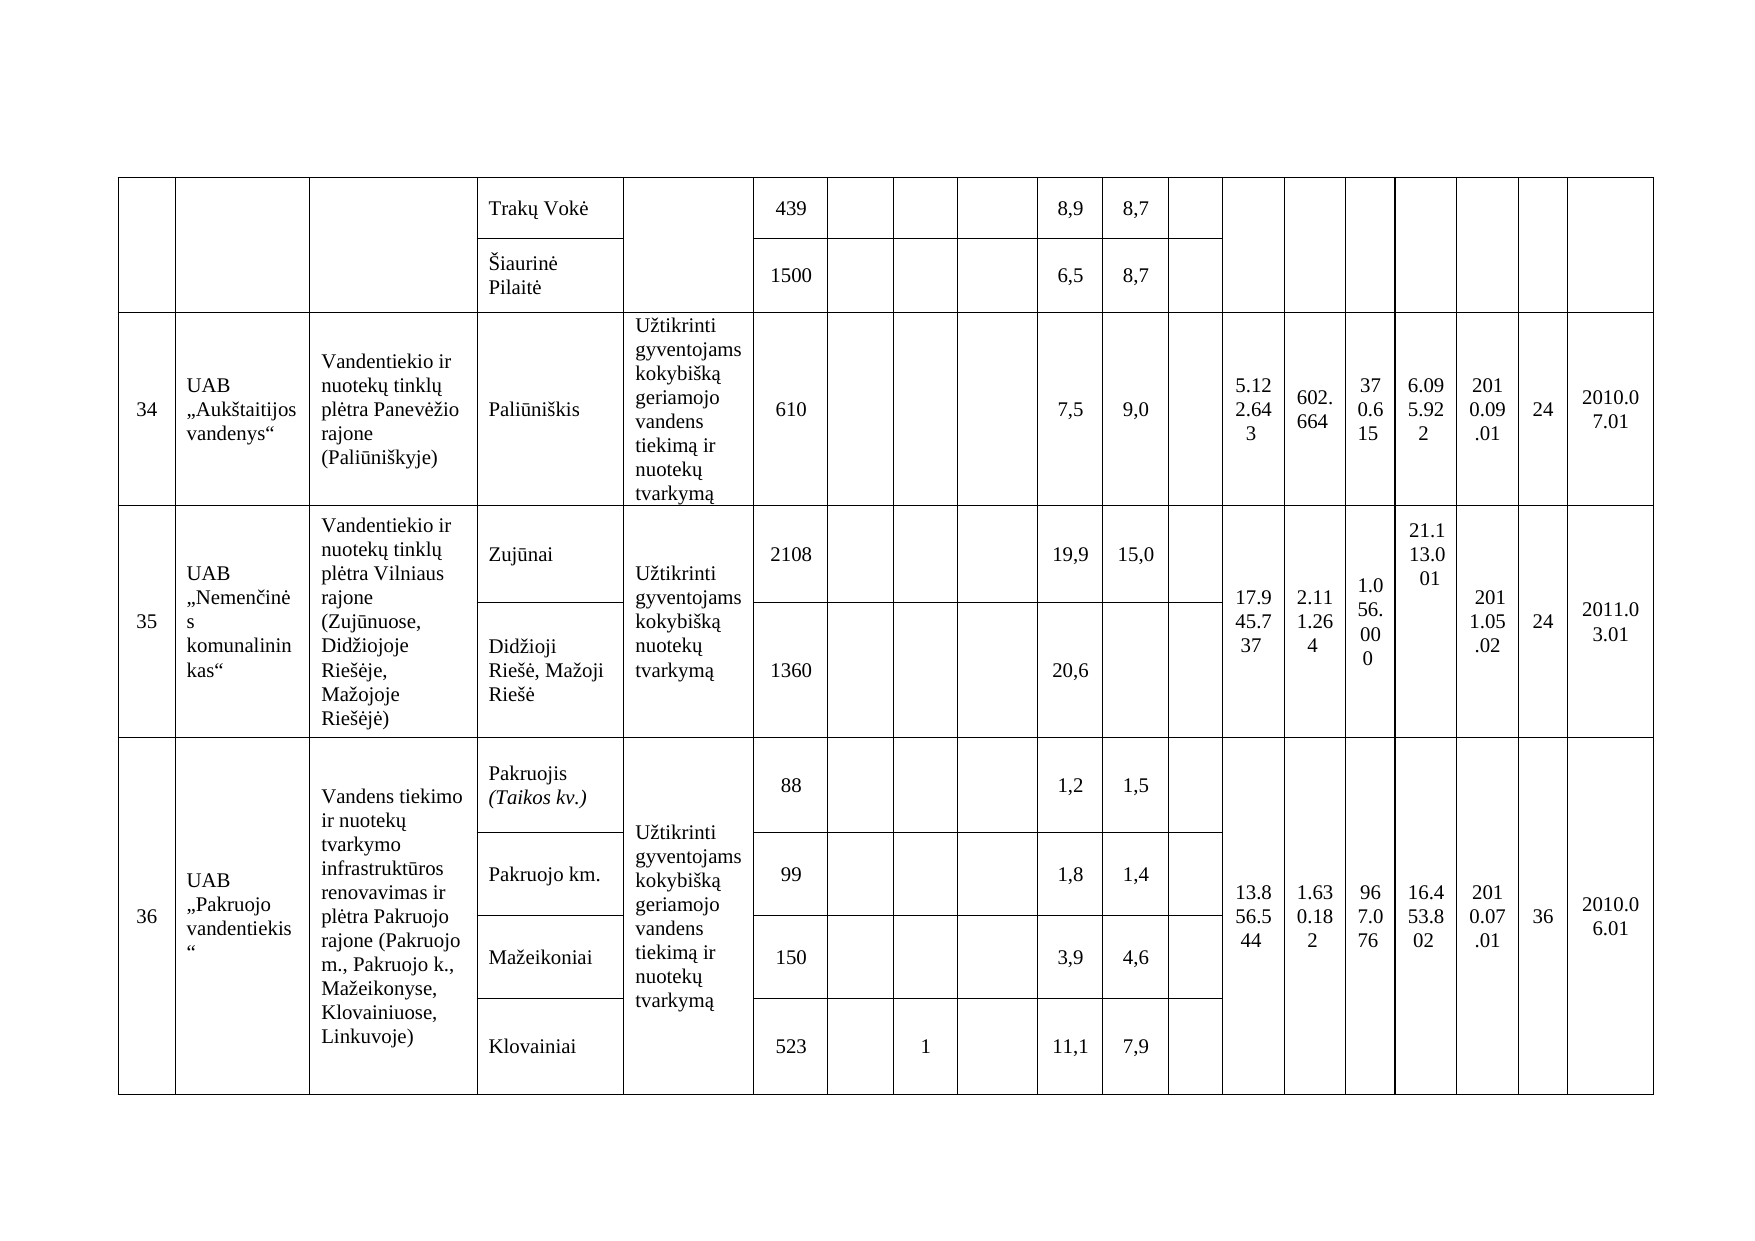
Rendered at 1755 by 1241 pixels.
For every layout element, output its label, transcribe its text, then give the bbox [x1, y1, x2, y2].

table_cell 1,5 [1103, 738, 1168, 832]
table_cell 13.856.544 [1223, 738, 1284, 1094]
table_cell [958, 738, 1037, 832]
table_cell Pakruojis (Taikos kv.) [478, 738, 623, 832]
table_cell [828, 239, 893, 312]
table_cell 5.122.643 [1223, 313, 1284, 505]
table_cell 36 [1519, 738, 1567, 1094]
table_cell 2011.03.01 [1568, 506, 1653, 737]
table_cell [1169, 313, 1222, 505]
table_cell [624, 178, 753, 312]
table_cell 8,9 [1038, 178, 1102, 238]
table_cell [1396, 178, 1456, 312]
table_cell [958, 313, 1037, 505]
table_cell [828, 178, 893, 238]
table_cell Užtikrinti gyventojams kokybišką nuotekų tvarkymą [624, 506, 753, 737]
table_cell [1169, 738, 1222, 832]
table_cell 3,9 [1038, 916, 1102, 997]
table_cell Paliūniškis [478, 313, 623, 505]
table_cell [1169, 999, 1222, 1094]
table_cell [1169, 916, 1222, 997]
table_cell 9,0 [1103, 313, 1168, 505]
table_cell 8,7 [1103, 178, 1168, 238]
table_cell 24 [1519, 506, 1567, 737]
table_cell UAB „Nemenčinės komunalininkas“ [176, 506, 309, 737]
table_cell 2010.07.01 [1568, 313, 1653, 505]
table_cell Klovainiai [478, 999, 623, 1094]
table_cell [828, 916, 893, 997]
table_cell [828, 506, 893, 602]
table_cell 24 [1519, 313, 1567, 505]
table_cell [1285, 178, 1345, 312]
table_cell Užtikrinti gyventojams kokybišką geriamojo vandens tiekimą ir nuotekų tvarkymą [624, 313, 753, 505]
table_cell 4,6 [1103, 916, 1168, 997]
table_cell 99 [754, 833, 827, 915]
table_cell 8,7 [1103, 239, 1168, 312]
table_cell [310, 178, 477, 312]
table_cell 34 [119, 313, 175, 505]
table_cell [176, 178, 309, 312]
table_cell 1.056.000 [1346, 506, 1394, 737]
table_cell Mažeikoniai [478, 916, 623, 997]
table_cell [828, 738, 893, 832]
table_cell 1 [894, 999, 957, 1094]
table_cell Zujūnai [478, 506, 623, 602]
table_cell [828, 313, 893, 505]
table_cell [1346, 178, 1394, 312]
table_cell 610 [754, 313, 827, 505]
table_cell [958, 603, 1037, 737]
table_cell [958, 178, 1037, 238]
table_cell [894, 603, 957, 737]
table_cell 17.945.737 [1223, 506, 1284, 737]
table_cell Pakruojo km. [478, 833, 623, 915]
table_cell 523 [754, 999, 827, 1094]
table_cell [958, 916, 1037, 997]
table_cell [1169, 506, 1222, 602]
table_cell Vandentiekio ir nuotekų tinklų plėtra Panevėžio rajone (Paliūniškyje) [310, 313, 477, 505]
table_cell 2010.09.01 [1457, 313, 1518, 505]
table_cell 150 [754, 916, 827, 997]
table_cell 2.111.264 [1285, 506, 1345, 737]
table_cell 21.113.001 [1396, 506, 1456, 602]
table_cell 11,1 [1038, 999, 1102, 1094]
table_cell 35 [119, 506, 175, 737]
table_cell 2108 [754, 506, 827, 602]
table_cell 20,6 [1038, 603, 1102, 737]
table_cell 370.615 [1346, 313, 1394, 505]
table_cell [894, 738, 957, 832]
table_cell Šiaurinė Pilaitė [478, 239, 623, 312]
table_cell [894, 833, 957, 915]
table_cell [894, 916, 957, 997]
table_cell 602.664 [1285, 313, 1345, 505]
table_cell 19,9 [1038, 506, 1102, 602]
table_cell [1103, 603, 1168, 737]
table_cell 6,5 [1038, 239, 1102, 312]
table_cell [1396, 602, 1456, 737]
table_cell [1169, 178, 1222, 238]
table_cell 88 [754, 738, 827, 832]
table_cell 6.095.922 [1396, 313, 1456, 505]
table_cell [894, 506, 957, 602]
table_cell Vandens tiekimo ir nuotekų tvarkymo infrastruktūros renovavimas ir plėtra Pakruojo rajone (Pakruojo m., Pakruojo k., Mažeikonyse, Klovainiuose, Linkuvoje) [310, 738, 477, 1094]
table_cell [958, 506, 1037, 602]
table_cell [894, 313, 957, 505]
table_cell 1,4 [1103, 833, 1168, 915]
table_cell 36 [119, 738, 175, 1094]
table_cell [958, 999, 1037, 1094]
table_cell 7,9 [1103, 999, 1168, 1094]
table_cell [1223, 178, 1284, 312]
table_cell [1169, 603, 1222, 737]
table_cell Didžioji Riešė, Mažoji Riešė [478, 603, 623, 737]
table_cell [119, 178, 175, 312]
table_cell [1169, 833, 1222, 915]
table_cell 1360 [754, 603, 827, 737]
table_cell 1,2 [1038, 738, 1102, 832]
table_cell Užtikrinti gyventojams kokybišką geriamojo vandens tiekimą ir nuotekų tvarkymą [624, 738, 753, 1094]
table_cell UAB „Pakruojo vandentiekis“ [176, 738, 309, 1094]
table_cell Vandentiekio ir nuotekų tinklų plėtra Vilniaus rajone (Zujūnuose, Didžiojoje Riešėje, Mažojoje Riešėjė) [310, 506, 477, 737]
table_cell [828, 999, 893, 1094]
table_cell 2011.05.02 [1457, 506, 1518, 737]
table_cell 1,8 [1038, 833, 1102, 915]
table_cell 1500 [754, 239, 827, 312]
table_cell [1568, 178, 1653, 312]
table_cell [894, 239, 957, 312]
table_cell [1519, 178, 1567, 312]
table_cell 439 [754, 178, 827, 238]
table_cell 967.076 [1346, 738, 1394, 1094]
table_cell 16.453.802 [1396, 738, 1456, 1094]
table_cell 2010.07.01 [1457, 738, 1518, 1094]
table_cell [1169, 239, 1222, 312]
table_cell UAB „Aukštaitijos vandenys“ [176, 313, 309, 505]
table_cell 2010.06.01 [1568, 738, 1653, 1094]
table_cell [828, 603, 893, 737]
table_cell 1.630.182 [1285, 738, 1345, 1094]
table_cell 7,5 [1038, 313, 1102, 505]
table_cell [828, 833, 893, 915]
table_cell Trakų Vokė [478, 178, 623, 238]
table_cell [894, 178, 957, 238]
table_cell 15,0 [1103, 506, 1168, 602]
table_cell [958, 239, 1037, 312]
table_cell [1457, 178, 1518, 312]
table_cell [958, 833, 1037, 915]
